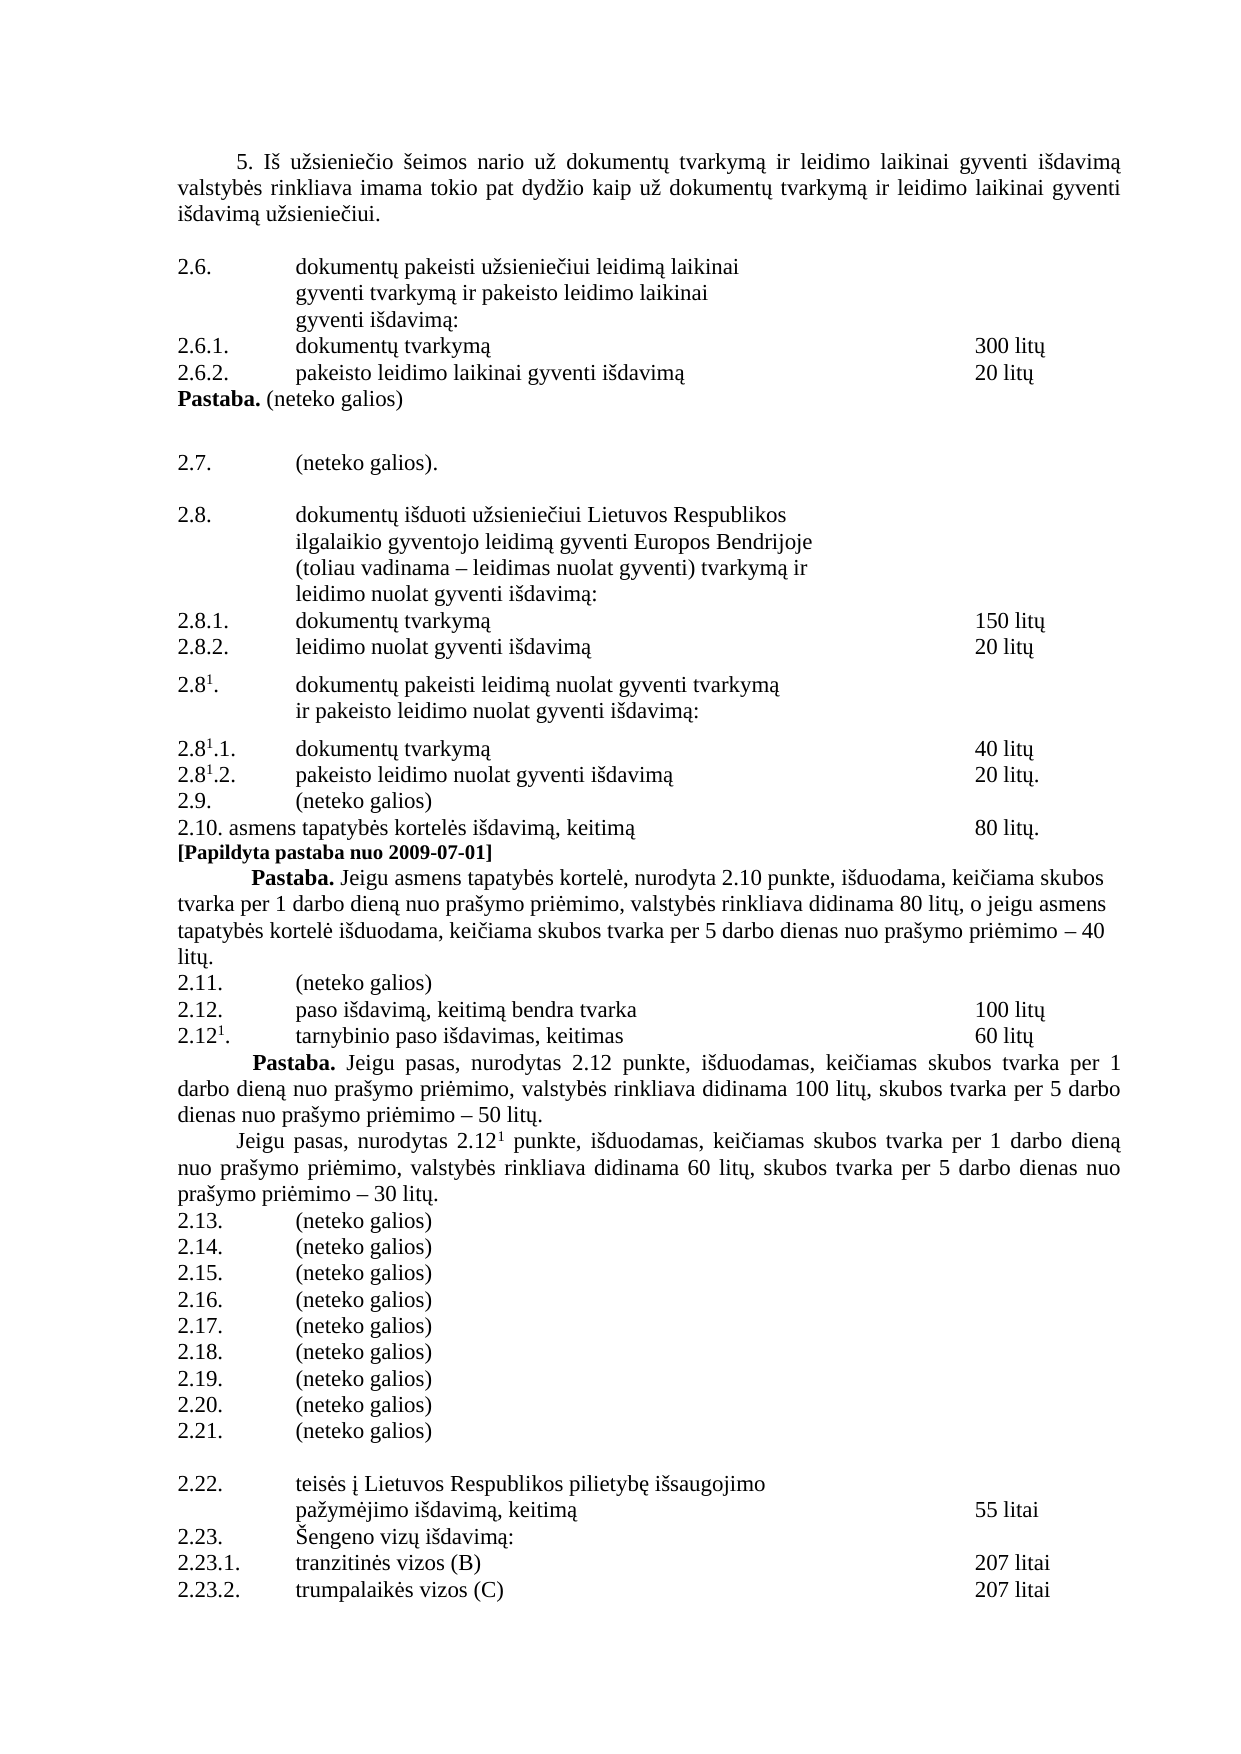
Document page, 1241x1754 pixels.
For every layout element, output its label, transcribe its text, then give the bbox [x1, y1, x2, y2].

text 2.21. (neteko galios) [177, 1417, 1122, 1444]
text 2.8.2. leidimo nuolat gyventi išdavimą 20 litų [177, 633, 1122, 659]
text 2.23.2. trumpalaikės vizos (C) 207 litai [177, 1576, 1122, 1602]
text 2.15. (neteko galios) [177, 1259, 1122, 1286]
text Pastaba. Jeigu pasas, nurodytas 2.12 punkte, išduodamas, keičiamas skubos tvarka per 1 darbo dieną nuo prašymo priėmimo, valstybės rinkliava didinama 100 litų, skubos tvarka per 5 darbo dienas nuo prašymo priėmimo – 50 litų. [177, 1048, 1122, 1128]
text ilgalaikio gyventojo leidimą gyventi Europos Bendrijoje [177, 528, 1122, 554]
text ir pakeisto leidimo nuolat gyventi išdavimą: [177, 697, 1122, 723]
text 2.10. asmens tapatybės kortelės išdavimą, keitimą 80 litų. [177, 814, 1122, 840]
text 2.81.2. pakeisto leidimo nuolat gyventi išdavimą 20 litų. [177, 761, 1122, 787]
text leidimo nuolat gyventi išdavimą: [177, 581, 1122, 607]
text 2.8.1. dokumentų tvarkymą 150 litų [177, 607, 1122, 633]
text 2.12. paso išdavimą, keitimą bendra tvarka 100 litų [177, 996, 1122, 1022]
text 2.16. (neteko galios) [177, 1286, 1122, 1312]
text 2.6.1. dokumentų tvarkymą 300 litų [177, 332, 1122, 358]
text 2.81. dokumentų pakeisti leidimą nuolat gyventi tvarkymą [177, 659, 1122, 697]
text Pastaba. Jeigu asmens tapatybės kortelė, nurodyta 2.10 punkte, išduodama, keičiama skubos tvarka per 1 darbo dieną nuo prašymo priėmimo, valstybės rinkliava didinama 80 litų, o jeigu asmens tapatybės kortelė išduodama, keičiama skubos tvarka per 5 darbo dienas nuo prašymo priėmimo – 40 litų. [177, 864, 1122, 969]
text 2.9. (neteko galios) [177, 787, 1122, 814]
text 2.81.1. dokumentų tvarkymą 40 litų [177, 723, 1122, 761]
text Pastaba. (neteko galios) [177, 385, 1122, 411]
text gyventi tvarkymą ir pakeisto leidimo laikinai [177, 279, 1122, 306]
text 2.11. (neteko galios) [177, 969, 1122, 996]
text 2.20. (neteko galios) [177, 1391, 1122, 1417]
text 2.6.2. pakeisto leidimo laikinai gyventi išdavimą 20 litų [177, 358, 1122, 385]
text 2.13. (neteko galios) [177, 1207, 1122, 1233]
text 2.17. (neteko galios) [177, 1312, 1122, 1338]
text 2.7. (neteko galios). [177, 449, 1122, 475]
text gyventi išdavimą: [177, 306, 1122, 332]
text 2.23. Šengeno vizų išdavimą: [177, 1523, 1122, 1549]
text 2.23.1. tranzitinės vizos (B) 207 litai [177, 1549, 1122, 1576]
text 2.8. dokumentų išduoti užsieniečiui Lietuvos Respublikos [177, 501, 1122, 528]
text 2.22. teisės į Lietuvos Respublikos pilietybę išsaugojimo pažymėjimo išdavimą, keitimą 55 litai [177, 1470, 1122, 1523]
text 2.19. (neteko galios) [177, 1365, 1122, 1391]
text 2.14. (neteko galios) [177, 1233, 1122, 1259]
text [Papildyta pastaba nuo 2009-07-01] [177, 840, 1122, 864]
text 2.18. (neteko galios) [177, 1338, 1122, 1365]
text 2.6. dokumentų pakeisti užsieniečiui leidimą laikinai [177, 253, 1122, 279]
text Jeigu pasas, nurodytas 2.121 punkte, išduodamas, keičiamas skubos tvarka per 1 darbo dieną nuo prašymo priėmimo, valstybės rinkliava didinama 60 litų, skubos tvarka per 5 darbo dienas nuo prašymo priėmimo – 30 litų. [177, 1128, 1122, 1207]
text 2.121. tarnybinio paso išdavimas, keitimas 60 litų [177, 1022, 1122, 1048]
text 5. Iš užsieniečio šeimos nario už dokumentų tvarkymą ir leidimo laikinai gyventi išdavimą valstybės rinkliava imama tokio pat dydžio kaip už dokumentų tvarkymą ir leidimo laikinai gyventi išdavimą užsieniečiui. [177, 148, 1122, 227]
text (toliau vadinama – leidimas nuolat gyventi) tvarkymą ir [177, 554, 1122, 581]
